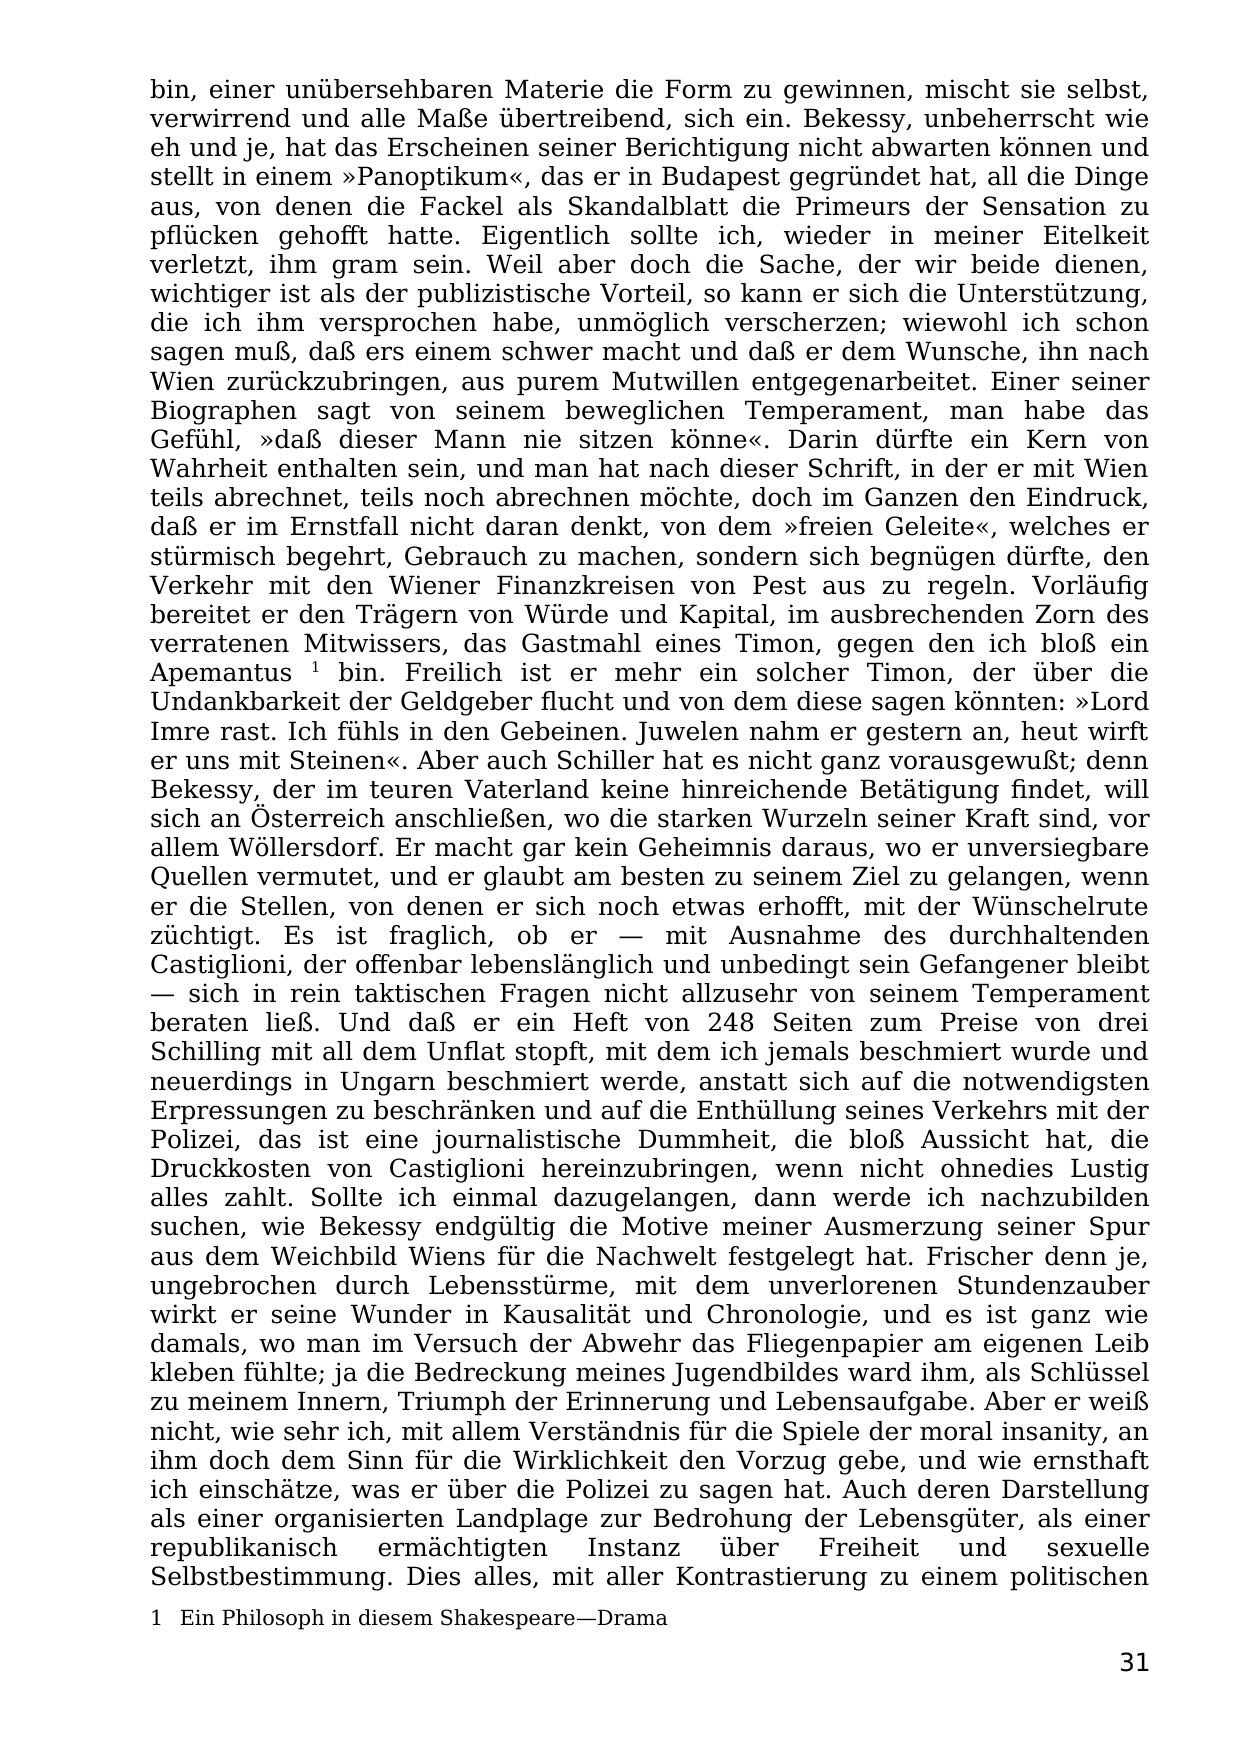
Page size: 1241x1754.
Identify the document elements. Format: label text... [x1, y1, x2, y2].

text Ein Philosoph in diesem Shakespeare—Drama [150, 1606, 1151, 1631]
text bin, einer unübersehbaren Materie die Form zu gewinnen, mischt sie selbst, verwirrend und alle Maße übertreibend, sich ein. Bekessy, unbeherrscht wie eh und je, hat das Erscheinen seiner Berichtigung nicht abwarten können und stellt in einem »Panoptikum«, das er in Budapest gegründet hat, all die Dinge aus, von denen die Fackel als Skandalblatt die Primeurs der Sensation zu pflücken gehofft hatte. Eigentlich sollte ich, wieder in meiner Eitelkeit verletzt, ihm gram sein. Weil aber doch die Sache, der wir beide dienen, wichtiger ist als der publizistische Vorteil, so kann er sich die Unterstützung, die ich ihm versprochen habe, unmöglich verscherzen; wiewohl ich schon sagen muß, daß ers einem schwer macht und daß er dem Wunsche, ihn nach Wien zurückzubringen, aus purem Mutwillen entgegenarbeitet. Einer seiner Biographen sagt von seinem beweglichen Temperament, man habe das Gefühl, »daß dieser Mann nie sitzen könne«. Darin dürfte ein Kern von Wahrheit enthalten sein, und man hat nach dieser Schrift, in der er mit Wien teils abrechnet, teils noch abrechnen möchte, doch im Ganzen den Eindruck, daß er im Ernstfall nicht daran denkt, von dem »freien Geleite«, welches er stürmisch begehrt, Gebrauch zu machen, sondern sich begnügen dürfte, den Verkehr mit den Wiener Finanzkreisen von Pest aus zu regeln. Vorläufig bereitet er den Trägern von Würde und Kapital, im ausbrechenden Zorn des verratenen Mitwissers, das Gastmahl eines Timon, gegen den ich bloß ein Apemantus bin. Freilich ist er mehr ein solcher Timon, der über die Undankbarkeit der Geldgeber flucht und von dem diese sagen könnten: »Lord Imre rast. Ich fühls in den Gebeinen. Juwelen nahm er gestern an, heut wirft er uns mit Steinen«. Aber auch Schiller hat es nicht ganz vorausgewußt; denn Bekessy, der im teuren Vaterland keine hinreichende Betätigung findet, will sich an Österreich anschließen, wo die starken Wurzeln seiner Kraft sind, vor allem Wöllersdorf. Er macht gar kein Geheimnis daraus, wo er unversiegbare Quellen vermutet, und er glaubt am besten zu seinem Ziel zu gelangen, wenn er die Stellen, von denen er sich noch etwas erhofft, mit der Wünschelrute züchtigt. Es ist fraglich, ob er — mit Ausnahme des durchhaltenden Castiglioni, der offenbar lebenslänglich und unbedingt sein Gefangener bleibt — sich in rein taktischen Fragen nicht allzusehr von seinem Temperament beraten ließ. Und daß er ein Heft von 248 Seiten zum Preise von drei Schilling mit all dem Unflat stopft, mit dem ich jemals beschmiert wurde und neuerdings in Ungarn beschmiert werde, anstatt sich auf die notwendigsten Erpressungen zu beschränken und auf die Enthüllung seines Verkehrs mit der Polizei, das ist eine journalistische Dummheit, die bloß Aussicht hat, die Druckkosten von Castiglioni hereinzubringen, wenn nicht ohnedies Lustig alles zahlt. Sollte ich einmal dazugelangen, dann werde ich nachzubilden suchen, wie Bekessy endgültig die Motive meiner Ausmerzung seiner Spur aus dem Weichbild Wiens für die Nachwelt festgelegt hat. Frischer denn je, ungebrochen durch Lebensstürme, mit dem unverlorenen Stundenzauber wirkt er seine Wunder in Kausalität und Chronologie, und es ist ganz wie damals, wo man im Versuch der Abwehr das Fliegenpapier am eigenen Leib kleben fühlte; ja die Bedreckung meines Jugendbildes ward ihm, als Schlüssel zu meinem Innern, Triumph der Erinnerung und Lebensaufgabe. Aber er weiß nicht, wie sehr ich, mit allem Verständnis für die Spiele der moral insanity, an ihm doch dem Sinn für die Wirklichkeit den Vorzug gebe, und wie ernsthaft ich einschätze, was er über die Polizei zu sagen hat. Auch deren Darstellung als einer organisierten Landplage zur Bedrohung der Lebensgüter, als einer republikanisch ermächtigten Instanz über Freiheit und sexuelle Selbstbestimmung. Dies alles, mit aller Kontrastierung zu einem politischen [150, 75, 1151, 1592]
